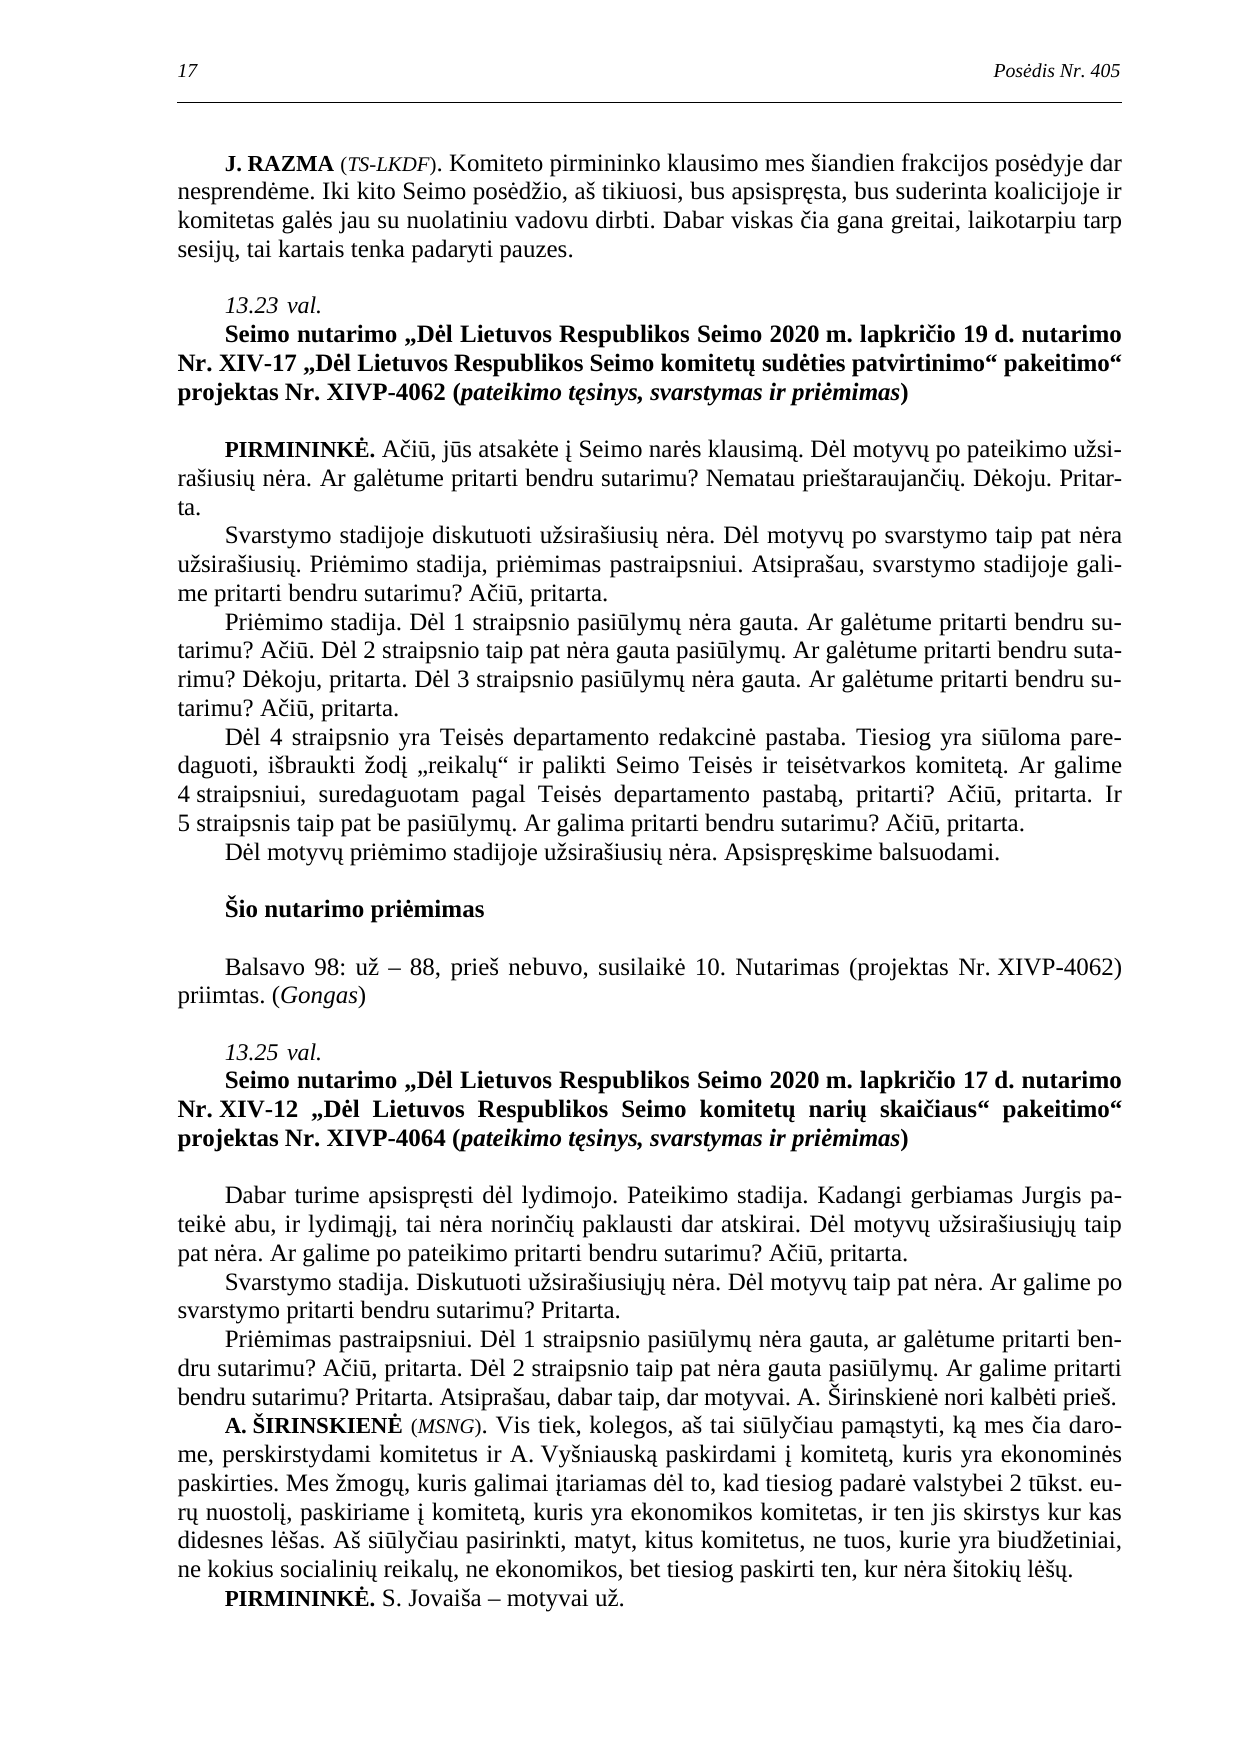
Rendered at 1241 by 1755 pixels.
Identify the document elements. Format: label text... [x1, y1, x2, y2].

text J. RAZMA (TS-LKDF). Ko­mi­te­to pir­mi­nin­ko klau­si­mo mes šian­dien frak­ci­jos po­sė­dy­je dar ne­spren­dė­me. Iki ki­to Sei­mo po­sė­džio, aš ti­kiuo­si, bus ap­si­spręs­ta, bus su­de­rin­ta ko­a­li­ci­jo­je ir ko­mi­te­tas ga­lės jau su nuo­la­ti­niu va­do­vu dirb­ti. Da­bar vis­kas čia ga­na grei­tai, lai­ko­tar­piu tarp se­si­jų, tai kar­tais ten­ka pa­da­ry­ti pau­zes. [177, 148, 1122, 263]
text Pri­ėmi­mas pa­straips­niui. Dėl 1 straips­nio pa­siū­ly­mų nė­ra gau­ta, ar ga­lė­tu­me pri­tar­ti ben­dru su­ta­ri­mu? Ačiū, pri­tar­ta. Dėl 2 straips­nio taip pat nė­ra gau­ta pa­siū­ly­mų. Ar ga­li­me pri­tar­ti ben­dru su­ta­ri­mu? Pri­tar­ta. At­si­pra­šau, da­bar taip, dar mo­ty­vai. A. Ši­rins­kie­nė no­ri kal­bė­ti prieš. [177, 1324, 1122, 1410]
text Svars­ty­mo sta­di­jo­je dis­ku­tuo­ti už­si­ra­šiu­sių nė­ra. Dėl mo­ty­vų po svars­ty­mo taip pat nė­ra už­si­ra­šiu­sių. Pri­ėmi­mo sta­di­ja, pri­ėmi­mas pa­straips­niui. At­si­pra­šau, svars­ty­mo sta­di­jo­je ga­li­me pri­tar­ti ben­dru su­ta­ri­mu? Ačiū, pri­tar­ta. [177, 520, 1122, 607]
text Sei­mo nu­ta­ri­mo „Dėl Lie­tu­vos Res­pub­li­kos Sei­mo 2020 m. lap­kri­čio 17 d. nu­ta­ri­mo Nr. XIV-12 „Dėl Lie­tu­vos Res­pub­li­kos Sei­mo ko­mi­te­tų na­rių skai­čiaus“ pa­kei­ti­mo“ projek­tas Nr. XIVP-4064 (pa­tei­ki­mo tę­si­nys, svars­ty­mas ir pri­ėmi­mas) [177, 1065, 1122, 1152]
text Dėl 4 straips­nio yra Tei­sės de­par­ta­men­to re­dak­ci­nė pa­sta­ba. Tie­siog yra siū­lo­ma pa­re­daguo­ti, iš­brauk­ti žo­dį „rei­ka­lų“ ir pa­lik­ti Sei­mo Tei­sės ir tei­sėt­var­kos ko­mi­te­tą. Ar ga­li­me 4 straips­niui, su­re­da­guo­tam pa­gal Tei­sės de­par­ta­men­to pa­sta­bą, pri­tar­ti? Ačiū, pri­tar­ta. Ir 5 straips­nis taip pat be pa­siū­ly­mų. Ar ga­li­ma pri­tar­ti ben­dru su­ta­ri­mu? Ačiū, pri­tar­ta. [177, 722, 1122, 837]
text PIRMININKĖ. Ačiū, jūs at­sa­kė­te į Sei­mo na­rės klau­si­mą. Dėl mo­ty­vų po pa­tei­ki­mo už­si­ra­šiu­sių nė­ra. Ar ga­lė­tu­me pri­tar­ti ben­dru su­ta­ri­mu? Ne­ma­tau prieš­ta­rau­jan­čių. Dė­ko­ju. Pri­tar­ta. [177, 434, 1122, 520]
text Šio nu­ta­ri­mo pri­ėmi­mas [177, 894, 1122, 923]
text Sei­mo nu­ta­ri­mo „Dėl Lie­tu­vos Res­pub­li­kos Sei­mo 2020 m. lap­kri­čio 19 d. nu­ta­ri­mo Nr. XIV-17 „Dėl Lie­tu­vos Res­pub­li­kos Sei­mo ko­mi­te­tų su­dė­ties pa­tvir­ti­ni­mo“ pa­kei­ti­mo“ pro­jek­tas Nr. XIVP-4062 (pa­tei­ki­mo tę­si­nys, svars­ty­mas ir pri­ėmi­mas) [177, 319, 1122, 405]
text PIRMININKĖ. S. Jo­vai­ša – mo­ty­vai už. [177, 1583, 1122, 1612]
text Pri­ėmi­mo sta­di­ja. Dėl 1 straips­nio pa­siū­ly­mų nė­ra gau­ta. Ar ga­lė­tu­me pri­tar­ti ben­dru su­ta­ri­mu? Ačiū. Dėl 2 straips­nio taip pat nė­ra gau­ta pa­siū­ly­mų. Ar ga­lė­tu­me pri­tar­ti ben­dru su­ta­ri­mu? Dė­ko­ju, pri­tar­ta. Dėl 3 straips­nio pa­siū­ly­mų nė­ra gau­ta. Ar ga­lė­tu­me pri­tar­ti ben­dru su­ta­ri­mu? Ačiū, pri­tar­ta. [177, 607, 1122, 722]
text 13.25 val. [224, 1038, 1122, 1065]
text Da­bar tu­ri­me ap­si­spręs­ti dėl ly­di­mo­jo. Pa­tei­ki­mo sta­di­ja. Ka­dan­gi ger­bia­mas Jur­gis pa­tei­kė abu, ir ly­di­mą­jį, tai nė­ra no­rin­čių pa­klaus­ti dar at­ski­rai. Dėl mo­ty­vų už­si­ra­šiu­sių­jų taip pat nė­ra. Ar ga­li­me po pa­tei­ki­mo pri­tar­ti ben­dru su­ta­ri­mu? Ačiū, pri­tar­ta. [177, 1180, 1122, 1267]
text A. ŠIRINSKIENĖ (MSNG). Vis tiek, ko­le­gos, aš tai siū­ly­čiau pa­mąs­ty­ti, ką mes čia da­ro­me, per­skirs­ty­da­mi ko­mi­te­tus ir A. Vyš­niaus­ką pa­skir­da­mi į ko­mi­te­tą, ku­ris yra eko­no­mi­nės pa­skir­ties. Mes žmo­gų, ku­ris ga­li­mai įta­ria­mas dėl to, kad tie­siog pa­da­rė vals­ty­bei 2 tūkst. eu­rų nuos­to­lį, pa­ski­ria­me į ko­mi­te­tą, ku­ris yra eko­no­mi­kos ko­mi­te­tas, ir ten jis skirs­tys kur kas di­des­nes lė­šas. Aš siū­ly­čiau pa­si­rink­ti, ma­tyt, ki­tus ko­mi­te­tus, ne tuos, ku­rie yra biu­dže­ti­niai, ne ko­kius so­cia­li­nių rei­ka­lų, ne eko­no­mi­kos, bet tie­siog pa­skir­ti ten, kur nė­ra ši­to­kių lė­šų. [177, 1410, 1122, 1583]
text Dėl mo­ty­vų pri­ėmi­mo sta­di­jo­je už­si­ra­šiu­sių nė­ra. Ap­si­spręs­ki­me bal­suo­da­mi. [177, 837, 1122, 865]
text Bal­sa­vo 98: už – 88, prieš ne­bu­vo, su­si­lai­kė 10. Nu­ta­ri­mas (pro­jek­tas Nr. XIVP-4062) pri­im­tas. (Gon­gas) [177, 952, 1122, 1009]
text Svars­ty­mo sta­di­ja. Dis­ku­tuo­ti už­si­ra­šiu­sių­jų nė­ra. Dėl mo­ty­vų taip pat nė­ra. Ar ga­li­me po svars­ty­mo pri­tar­ti ben­dru su­ta­ri­mu? Pri­tar­ta. [177, 1267, 1122, 1324]
text 13.23 val. [224, 291, 1122, 319]
